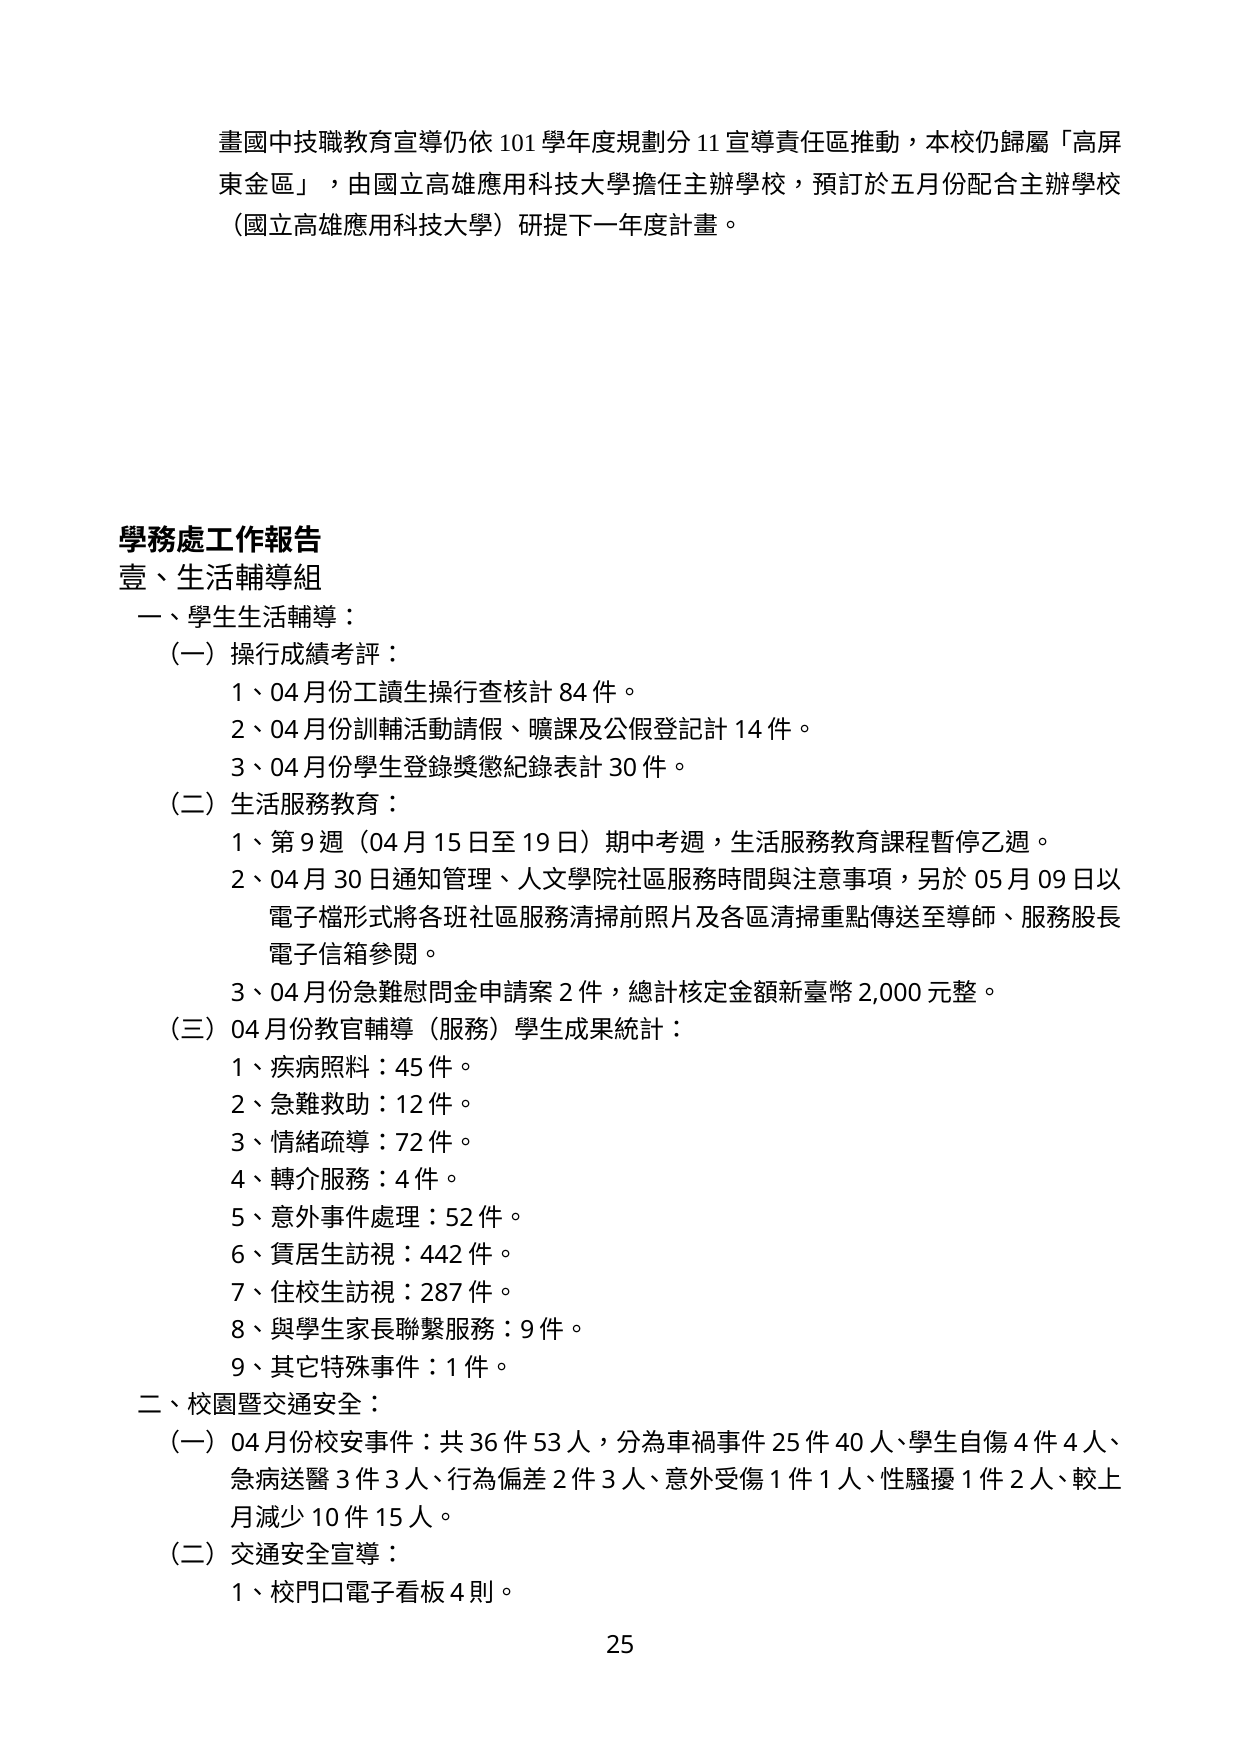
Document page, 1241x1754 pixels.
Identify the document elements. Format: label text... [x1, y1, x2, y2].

list 畫國中技職教育宣導仍依101學年度規劃分11宣導責任區推動，本校仍歸屬「高屏東金區」，由國立高雄應用科技大學擔任主辦學校，預訂於五月份配合主辦學校（國立高雄應用科技大學）研提下一年度計畫。 [168, 118, 1122, 243]
text 1、第9週（04月15日至19日）期中考週，生活服務教育課程暫停乙週。 [231, 821, 1122, 859]
text 3、情緒疏導：72件。 [231, 1121, 1122, 1159]
text （二）生活服務教育： [156, 784, 1122, 821]
text （三）04月份教官輔導（服務）學生成果統計： [156, 1009, 1122, 1046]
text 一、學生生活輔導： [137, 596, 1122, 634]
text 7、住校生訪視：287件。 [231, 1271, 1122, 1309]
text 2、04月30日通知管理、人文學院社區服務時間與注意事項，另於05月09日以電子檔形式將各班社區服務清掃前照片及各區清掃重點傳送至導師、服務股長電子信箱參閱。 [231, 859, 1122, 971]
text 壹、生活輔導組 [118, 559, 1122, 596]
text 1、疾病照料：45件。 [231, 1046, 1122, 1084]
text 5、意外事件處理：52件。 [231, 1196, 1122, 1234]
text （一）04月份校安事件：共36件53人，分為車禍事件25件40人、學生自傷4件4人、急病送醫3件3人、行為偏差2件3人、意外受傷1件1人、性騷擾1件2人、較上月減少10件15人。 [156, 1421, 1122, 1534]
text 2、急難救助：12件。 [231, 1084, 1122, 1121]
text 4、轉介服務：4件。 [231, 1159, 1122, 1196]
text 二、校園暨交通安全： [137, 1384, 1122, 1421]
text 學務處工作報告 [118, 517, 1122, 559]
text 9、其它特殊事件：1件。 [231, 1346, 1122, 1384]
text 2、04月份訓輔活動請假、曠課及公假登記計14件。 [231, 709, 1122, 746]
text 1、04月份工讀生操行查核計84件。 [231, 671, 1122, 709]
text 3、04月份學生登錄獎懲紀錄表計30件。 [231, 746, 1122, 784]
text 6、賃居生訪視：442件。 [231, 1234, 1122, 1271]
text 1、校門口電子看板4則。 [231, 1571, 1122, 1609]
text （一）操行成績考評： [156, 634, 1122, 671]
text 3、04月份急難慰問金申請案2件，總計核定金額新臺幣2,000元整。 [231, 971, 1122, 1009]
text （二）交通安全宣導： [156, 1534, 1122, 1571]
text 8、與學生家長聯繫服務：9件。 [231, 1309, 1122, 1346]
